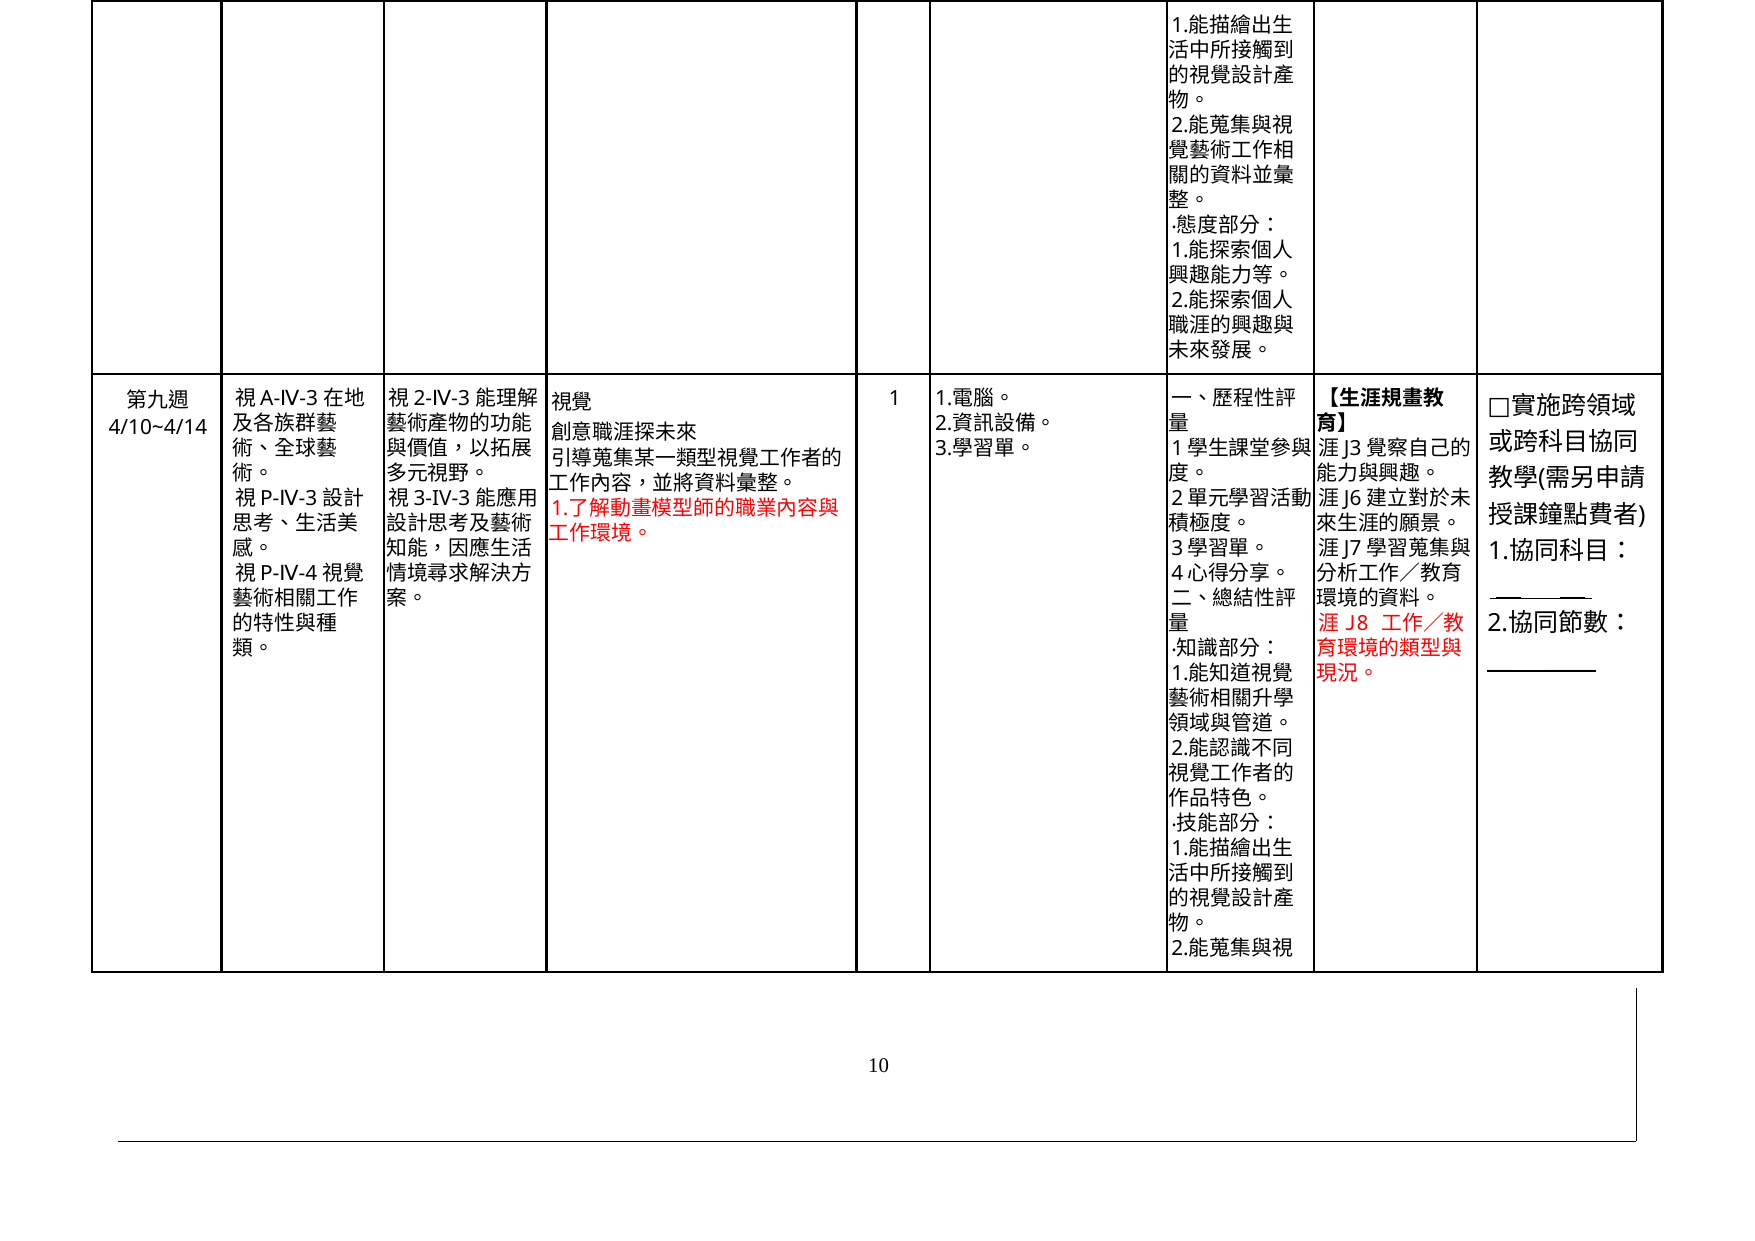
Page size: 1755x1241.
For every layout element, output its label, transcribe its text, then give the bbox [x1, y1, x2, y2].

table_cell □實施跨領域或跨科目協同教學(需另申請授課鐘點費者) 1.協同科目： ＿ ＿ 2.協同節數： ＿ ＿＿ [1478, 375, 1661, 971]
table_cell 【生涯規畫教育】 涯J3 覺察自己的能力與興趣。 涯J6 建立對於未來生涯的願景。 涯J7 學習蒐集與分析工作／教育環境的資料。 涯J8 工作／教育環境的類型與現況。 [1315, 375, 1476, 971]
table_cell 一、歷程性評量 1學生課堂參與度。 2單元學習活動積極度。 3學習單。 4心得分享。 二、總結性評量 ‧知識部分： 1.能知道視覺藝術相關升學領域與管道。 2.能認識不同視覺工作者的作品特色。 ‧技能部分： 1.能描繪出生活中所接觸到的視覺設計產物。 2.能蒐集與視 [1168, 375, 1313, 971]
table_cell [858, 2, 929, 373]
table_cell [385, 2, 545, 373]
table_cell [548, 2, 855, 373]
table_cell [223, 2, 383, 373]
table_cell [931, 2, 1166, 373]
table_cell 視2-Ⅳ-3 能理解藝術產物的功能與價值，以拓展多元視野。 視3-IV-3 能應用設計思考及藝術知能，因應生活情境尋求解決方案。 [385, 375, 545, 971]
table_cell 1 [858, 375, 929, 971]
table_cell 視覺 創意職涯探未來 引導蒐集某一類型視覺工作者的工作內容，並將資料彙整。 1.了解動畫模型師的職業內容與工作環境。 [548, 375, 855, 971]
table_cell 1.能描繪出生活中所接觸到的視覺設計產物。 2.能蒐集與視覺藝術工作相關的資料並彙整。 ‧態度部分： 1.能探索個人興趣能力等。 2.能探索個人職涯的興趣與未來發展。 [1168, 2, 1313, 373]
table_cell 1.電腦。 2.資訊設備。 3.學習單。 [931, 375, 1166, 971]
table_cell 第九週 4/10~4/14 [93, 375, 220, 971]
table_cell [1315, 2, 1476, 373]
table_cell 視A-Ⅳ-3 在地及各族群藝術、全球藝術。 視P-Ⅳ-3 設計思考、生活美感。 視P-Ⅳ-4 視覺藝術相關工作的特性與種類。 [223, 375, 383, 971]
table_cell [1478, 2, 1661, 373]
table_cell [93, 2, 220, 373]
